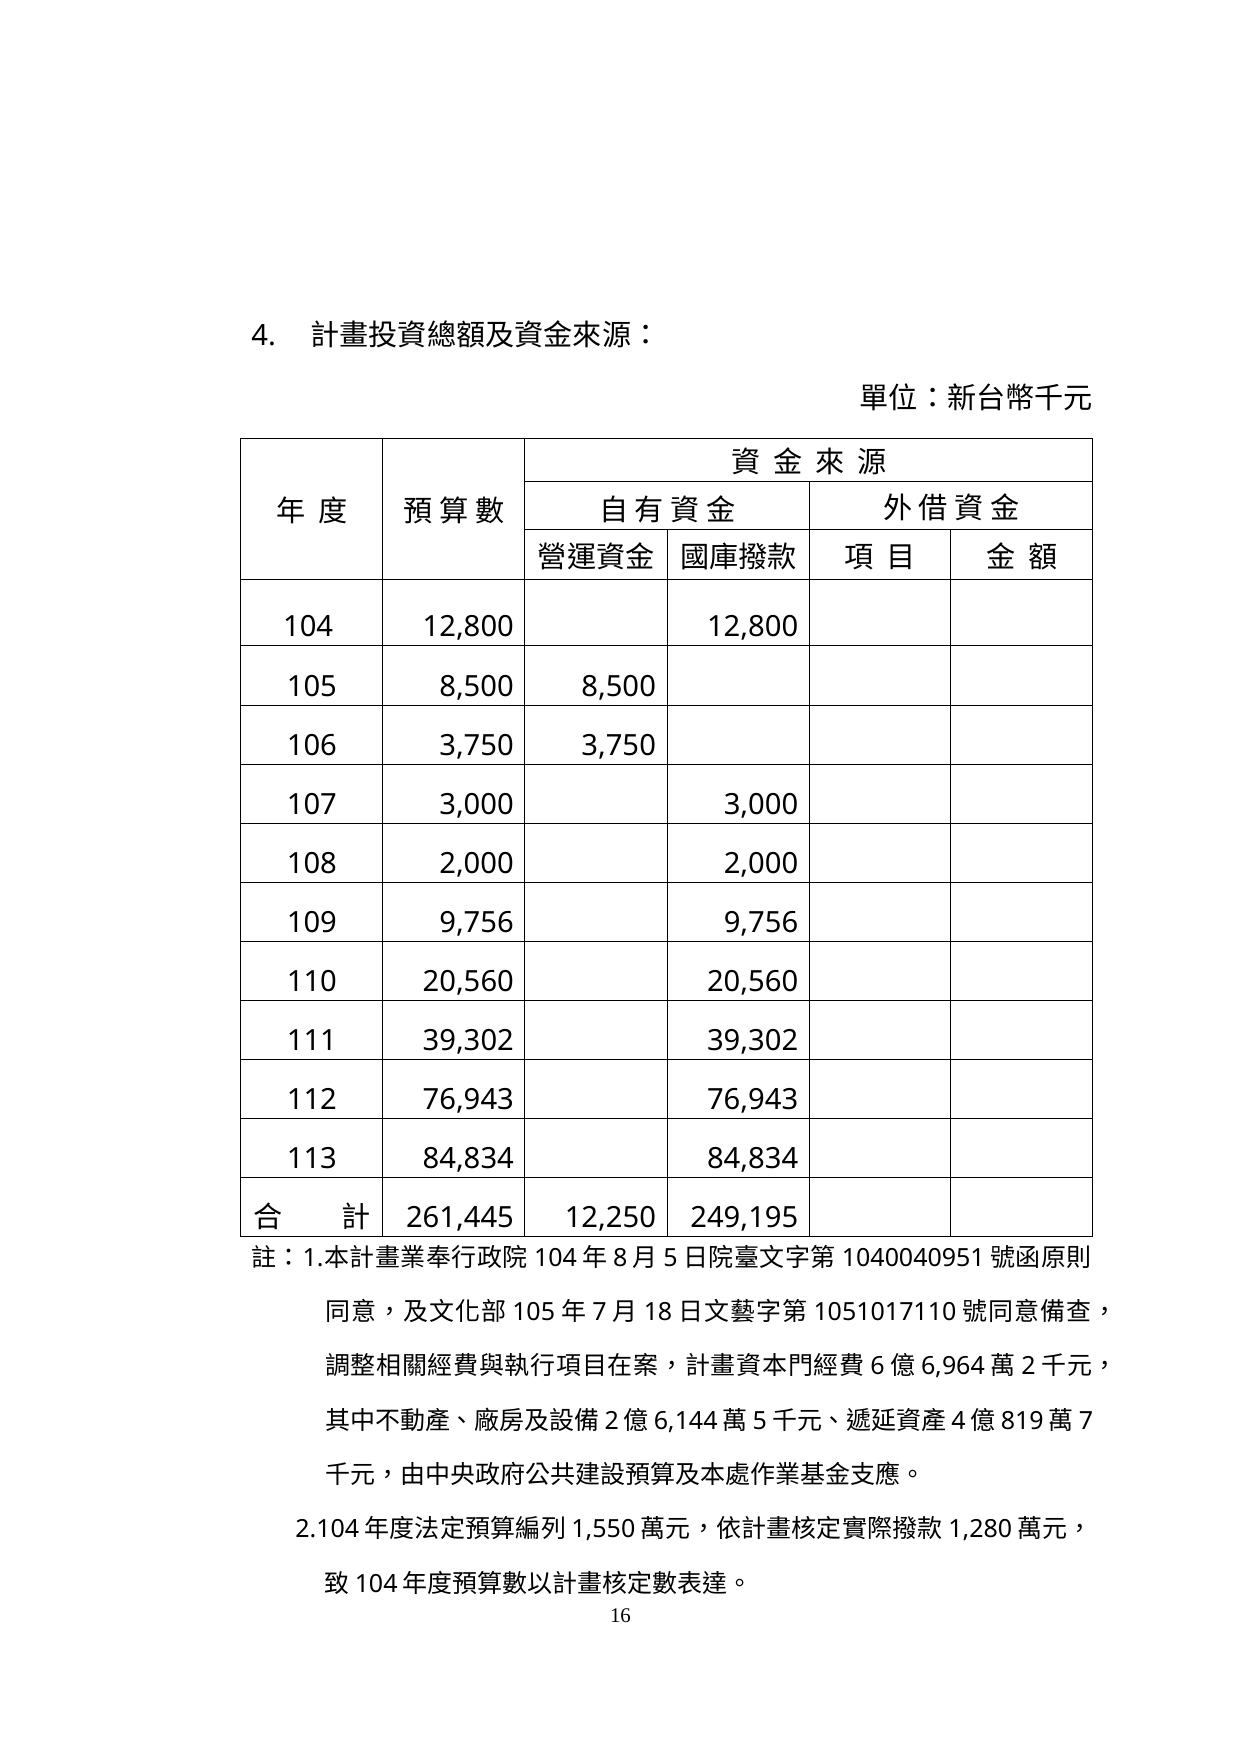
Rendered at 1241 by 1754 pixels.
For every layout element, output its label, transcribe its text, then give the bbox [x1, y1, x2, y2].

table_cell 2,000 [383, 824, 524, 882]
table_cell 12,800 [668, 580, 809, 645]
table_cell [810, 706, 950, 763]
table_cell [525, 1119, 667, 1177]
table_cell 84,834 [668, 1119, 809, 1177]
table_cell [525, 580, 667, 645]
table_cell [810, 1178, 950, 1236]
table_cell 76,943 [383, 1060, 524, 1118]
table_cell 外 借 資 金 [810, 482, 1092, 529]
text 2.104年度法定預算編列1,550萬元，依計畫核定實際撥款1,280萬元，致104年度預算數以計畫核定數表達。 [295, 1509, 1093, 1599]
table_cell 金 額 [951, 530, 1092, 579]
table_cell 110 [241, 942, 382, 1000]
text 單位：新台幣千元 [251, 375, 1093, 417]
table_cell 76,943 [668, 1060, 809, 1118]
table_header 預 算 數 [383, 439, 524, 579]
table_cell 12,800 [383, 580, 524, 645]
table_cell [525, 883, 667, 941]
table_header 資 金 來 源 [525, 439, 1092, 481]
table_cell 3,750 [383, 706, 524, 763]
table_cell 107 [241, 765, 382, 823]
table_cell [810, 883, 950, 941]
table_cell [810, 646, 950, 704]
table_cell [810, 824, 950, 882]
table_cell 12,250 [525, 1178, 667, 1236]
text 註：1.本計畫業奉行政院104年8月5日院臺文字第1040040951號函原則同意，及文化部105年7月18日文藝字第1051017110號同意備查，調整相關經費與執行項目在案，計畫資本門經費6億6,964萬2千元，其中不動產、廠房及設備2億6,144萬5千元、遞延資產4億819萬7千元，由中央政府公共建設預算及本處作業基金支應。 [251, 1237, 1093, 1491]
table_cell [951, 1178, 1092, 1236]
table_cell 國庫撥款 [668, 530, 809, 579]
table_cell 合 計 [241, 1178, 382, 1236]
table_cell 營運資金 [525, 530, 667, 579]
table_cell [810, 942, 950, 1000]
table_cell [951, 1001, 1092, 1059]
table_cell [525, 1001, 667, 1059]
table_cell [525, 824, 667, 882]
table_cell [951, 1060, 1092, 1118]
table_cell 3,000 [383, 765, 524, 823]
table_cell 104 [241, 580, 382, 645]
table_cell [525, 1060, 667, 1118]
table_cell 39,302 [383, 1001, 524, 1059]
table_cell 108 [241, 824, 382, 882]
table_cell 112 [241, 1060, 382, 1118]
table_cell [810, 765, 950, 823]
table_cell [668, 706, 809, 763]
table_cell 2,000 [668, 824, 809, 882]
table_cell 3,000 [668, 765, 809, 823]
table_cell 261,445 [383, 1178, 524, 1236]
table_cell 8,500 [383, 646, 524, 704]
table_cell 111 [241, 1001, 382, 1059]
table_cell 20,560 [668, 942, 809, 1000]
table_header 年 度 [241, 439, 382, 579]
table_cell [810, 1119, 950, 1177]
table_cell 39,302 [668, 1001, 809, 1059]
table_cell [951, 942, 1092, 1000]
table_cell 113 [241, 1119, 382, 1177]
table_cell [951, 1119, 1092, 1177]
table_cell [951, 824, 1092, 882]
table_cell 249,195 [668, 1178, 809, 1236]
table_cell [951, 580, 1092, 645]
table_cell [951, 765, 1092, 823]
table_cell [525, 765, 667, 823]
table_cell 9,756 [668, 883, 809, 941]
table_cell 3,750 [525, 706, 667, 763]
list 計畫投資總額及資金來源： [184, 311, 1093, 354]
table_cell [668, 646, 809, 704]
table_cell 109 [241, 883, 382, 941]
table_cell 8,500 [525, 646, 667, 704]
table_cell [810, 1001, 950, 1059]
table_cell [810, 1060, 950, 1118]
table_cell 84,834 [383, 1119, 524, 1177]
table_cell 自 有 資 金 [525, 482, 809, 529]
table_cell 20,560 [383, 942, 524, 1000]
table_cell [951, 706, 1092, 763]
table_cell 9,756 [383, 883, 524, 941]
table_cell 106 [241, 706, 382, 763]
table_cell [525, 942, 667, 1000]
table_cell [810, 580, 950, 645]
table_cell 項 目 [810, 530, 950, 579]
table_cell [951, 883, 1092, 941]
table_cell 105 [241, 646, 382, 704]
table_cell [951, 646, 1092, 704]
